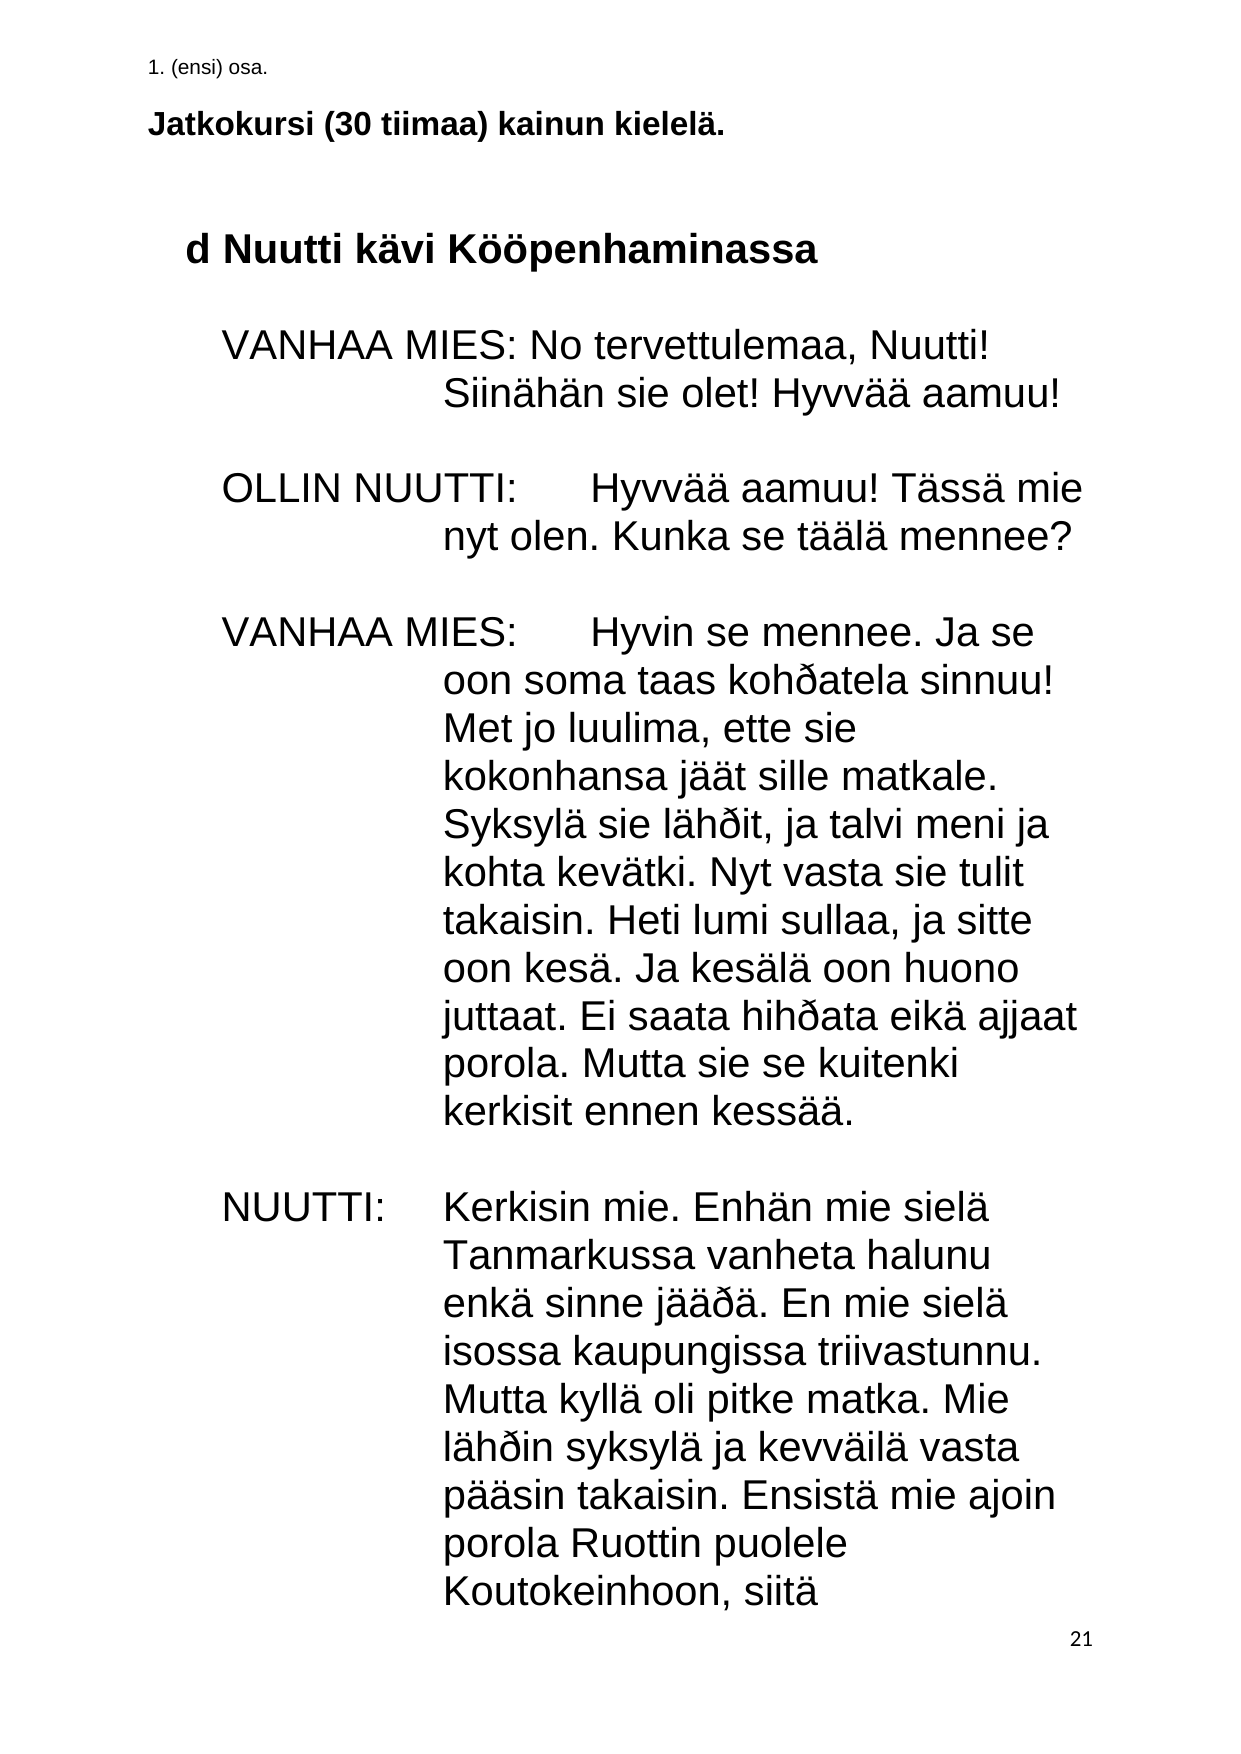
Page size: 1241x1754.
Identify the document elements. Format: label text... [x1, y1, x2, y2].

text NUUTTI: Kerkisin mie. Enhän mie sielä Tanmarkussa vanheta halunu enkä sinne jääðä. En mie sielä isossa kaupungissa triivastunnu. Mutta kyllä oli pitke matka. Mie lähðin syksylä ja kevväilä vasta pääsin takaisin. Ensistä mie ajoin porola Ruottin puolele Koutokeinhoon, siitä [221, 1182, 1093, 1614]
text OLLIN NUUTTI: Hyvvää aamuu! Tässä mie nyt olen. Kunka se täälä mennee? [221, 464, 1093, 559]
text VANHAA MIES: Hyvin se mennee. Ja se oon soma taas kohðatela sinnuu! Met jo luulima, ette sie kokonhansa jäät sille matkale. Syksylä sie lähðit, ja talvi meni ja kohta kevätki. Nyt vasta sie tulit takaisin. Heti lumi sullaa, ja sitte oon kesä. Ja kesälä oon huono juttaat. Ei saata hihðata eikä ajjaat porola. Mutta sie se kuitenki kerkisit ennen kessää. [221, 607, 1093, 1134]
list Nuutti kävi Kööpenhaminassa [185, 224, 1093, 272]
text VANHAA MIES: No tervettulemaa, Nuutti! Siinähän sie olet! Hyvvää aamuu! [221, 320, 1093, 416]
